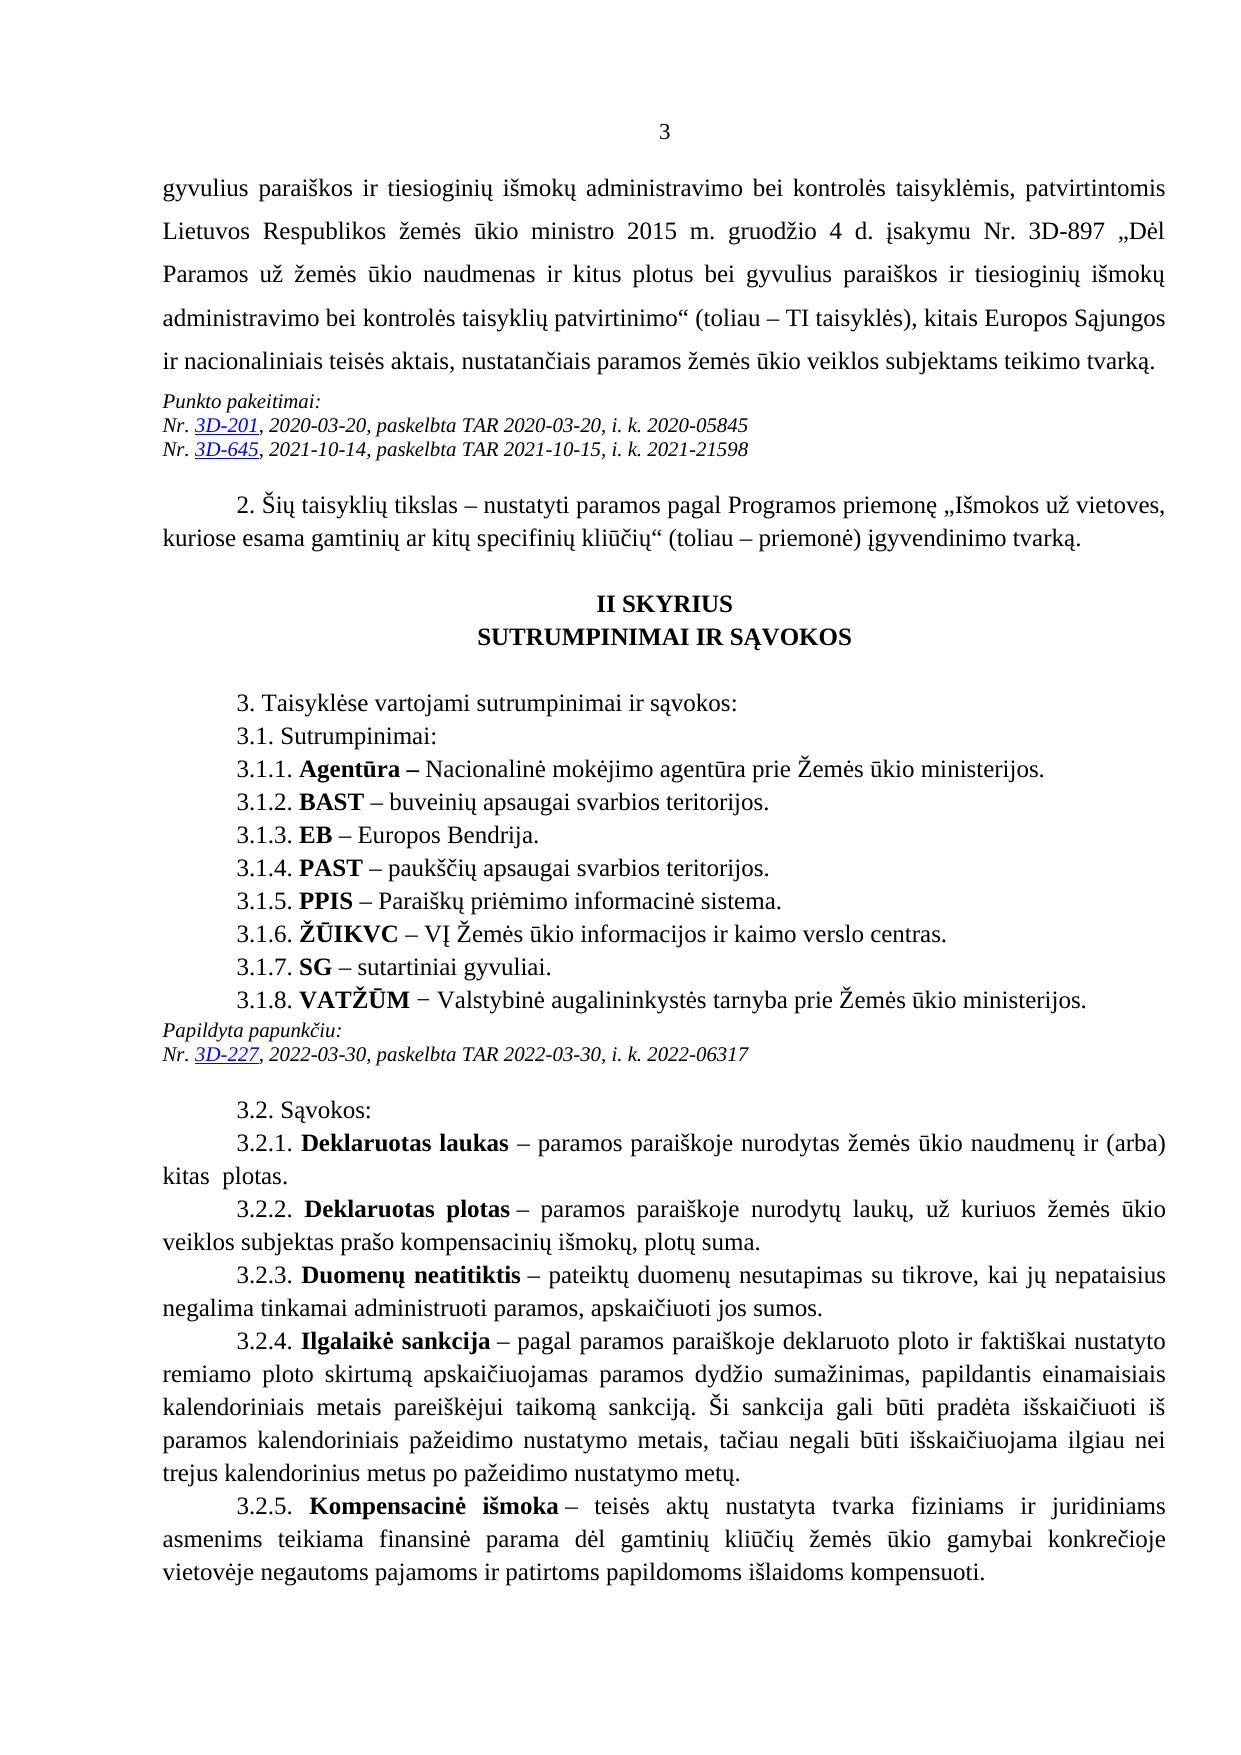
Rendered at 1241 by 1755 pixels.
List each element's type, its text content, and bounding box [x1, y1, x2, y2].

text Papildyta papunkčiu: [162, 1018, 1167, 1042]
text 3.2.1. Deklaruotas laukas – paramos paraiškoje nurodytas žemės ūkio naudmenų ir (arba) kitas plotas. [162, 1128, 1167, 1190]
text 3.1.5. PPIS – Paraiškų priėmimo informacinė sistema. [162, 886, 1167, 915]
text II SKYRIUS [162, 589, 1167, 618]
text Nr. 3D-201, 2020-03-20, paskelbta TAR 2020-03-20, i. k. 2020-05845 [162, 413, 1167, 437]
text 3.2.4. Ilgalaikė sankcija – pagal paramos paraiškoje deklaruoto ploto ir faktiškai nustatyto remiamo ploto skirtumą apskaičiuojamas paramos dydžio sumažinimas, papildantis einamaisiais kalendoriniais metais pareiškėjui taikomą sankciją. Ši sankcija gali būti pradėta išskaičiuoti iš paramos kalendoriniais pažeidimo nustatymo metais, tačiau negali būti išskaičiuojama ilgiau nei trejus kalendorinius metus po pažeidimo nustatymo metų. [162, 1326, 1167, 1487]
text 3.2.2. Deklaruotas plotas – paramos paraiškoje nurodytų laukų, už kuriuos žemės ūkio veiklos subjektas prašo kompensacinių išmokų, plotų suma. [162, 1194, 1167, 1256]
text 3.2.5. Kompensacinė išmoka – teisės aktų nustatyta tvarka fiziniams ir juridiniams asmenims teikiama finansinė parama dėl gamtinių kliūčių žemės ūkio gamybai konkrečioje vietovėje negautoms pajamoms ir patirtoms papildomoms išlaidoms kompensuoti. [162, 1491, 1167, 1586]
text 3. Taisyklėse vartojami sutrumpinimai ir sąvokos: [162, 688, 1167, 717]
text 3.2.3. Duomenų neatitiktis – pateiktų duomenų nesutapimas su tikrove, kai jų nepataisius negalima tinkamai administruoti paramos, apskaičiuoti jos sumos. [162, 1260, 1167, 1322]
text 2. Šių taisyklių tikslas – nustatyti paramos pagal Programos priemonę „Išmokos už vietoves, kuriose esama gamtinių ar kitų specifinių kliūčių“ (toliau – priemonė) įgyvendinimo tvarką. [162, 490, 1167, 552]
text 3.1.7. SG – sutartiniai gyvuliai. [162, 952, 1167, 981]
text gyvulius paraiškos ir tiesioginių išmokų administravimo bei kontrolės taisyklėmis, patvirtintomis Lietuvos Respublikos žemės ūkio ministro 2015 m. gruodžio 4 d. įsakymu Nr. 3D-897 „Dėl Paramos už žemės ūkio naudmenas ir kitus plotus bei gyvulius paraiškos ir tiesioginių išmokų administravimo bei kontrolės taisyklių patvirtinimo“ (toliau – TI taisyklės), kitais Europos Sąjungos ir nacionaliniais teisės aktais, nustatančiais paramos žemės ūkio veiklos subjektams teikimo tvarką. [162, 173, 1167, 374]
text 3.1.1. Agentūra – Nacionalinė mokėjimo agentūra prie Žemės ūkio ministerijos. [162, 754, 1167, 783]
text SUTRUMPINIMAI IR SĄVOKOS [162, 622, 1167, 651]
text Nr. 3D-645, 2021-10-14, paskelbta TAR 2021-10-15, i. k. 2021-21598 [162, 437, 1167, 461]
text 3.1.3. EB – Europos Bendrija. [162, 820, 1167, 849]
text Nr. 3D-227, 2022-03-30, paskelbta TAR 2022-03-30, i. k. 2022-06317 [162, 1042, 1167, 1066]
text 3.1.4. PAST – paukščių apsaugai svarbios teritorijos. [162, 853, 1167, 882]
text Punkto pakeitimai: [162, 389, 1167, 413]
text 3.1. Sutrumpinimai: [162, 721, 1167, 750]
text 3.1.6. ŽŪIKVC – VĮ Žemės ūkio informacijos ir kaimo verslo centras. [162, 919, 1167, 948]
text 3.2. Sąvokos: [162, 1095, 1167, 1124]
text 3.1.8. VATŽŪM − Valstybinė augalininkystės tarnyba prie Žemės ūkio ministerijos. [162, 985, 1167, 1014]
text 3.1.2. BAST – buveinių apsaugai svarbios teritorijos. [162, 787, 1167, 816]
